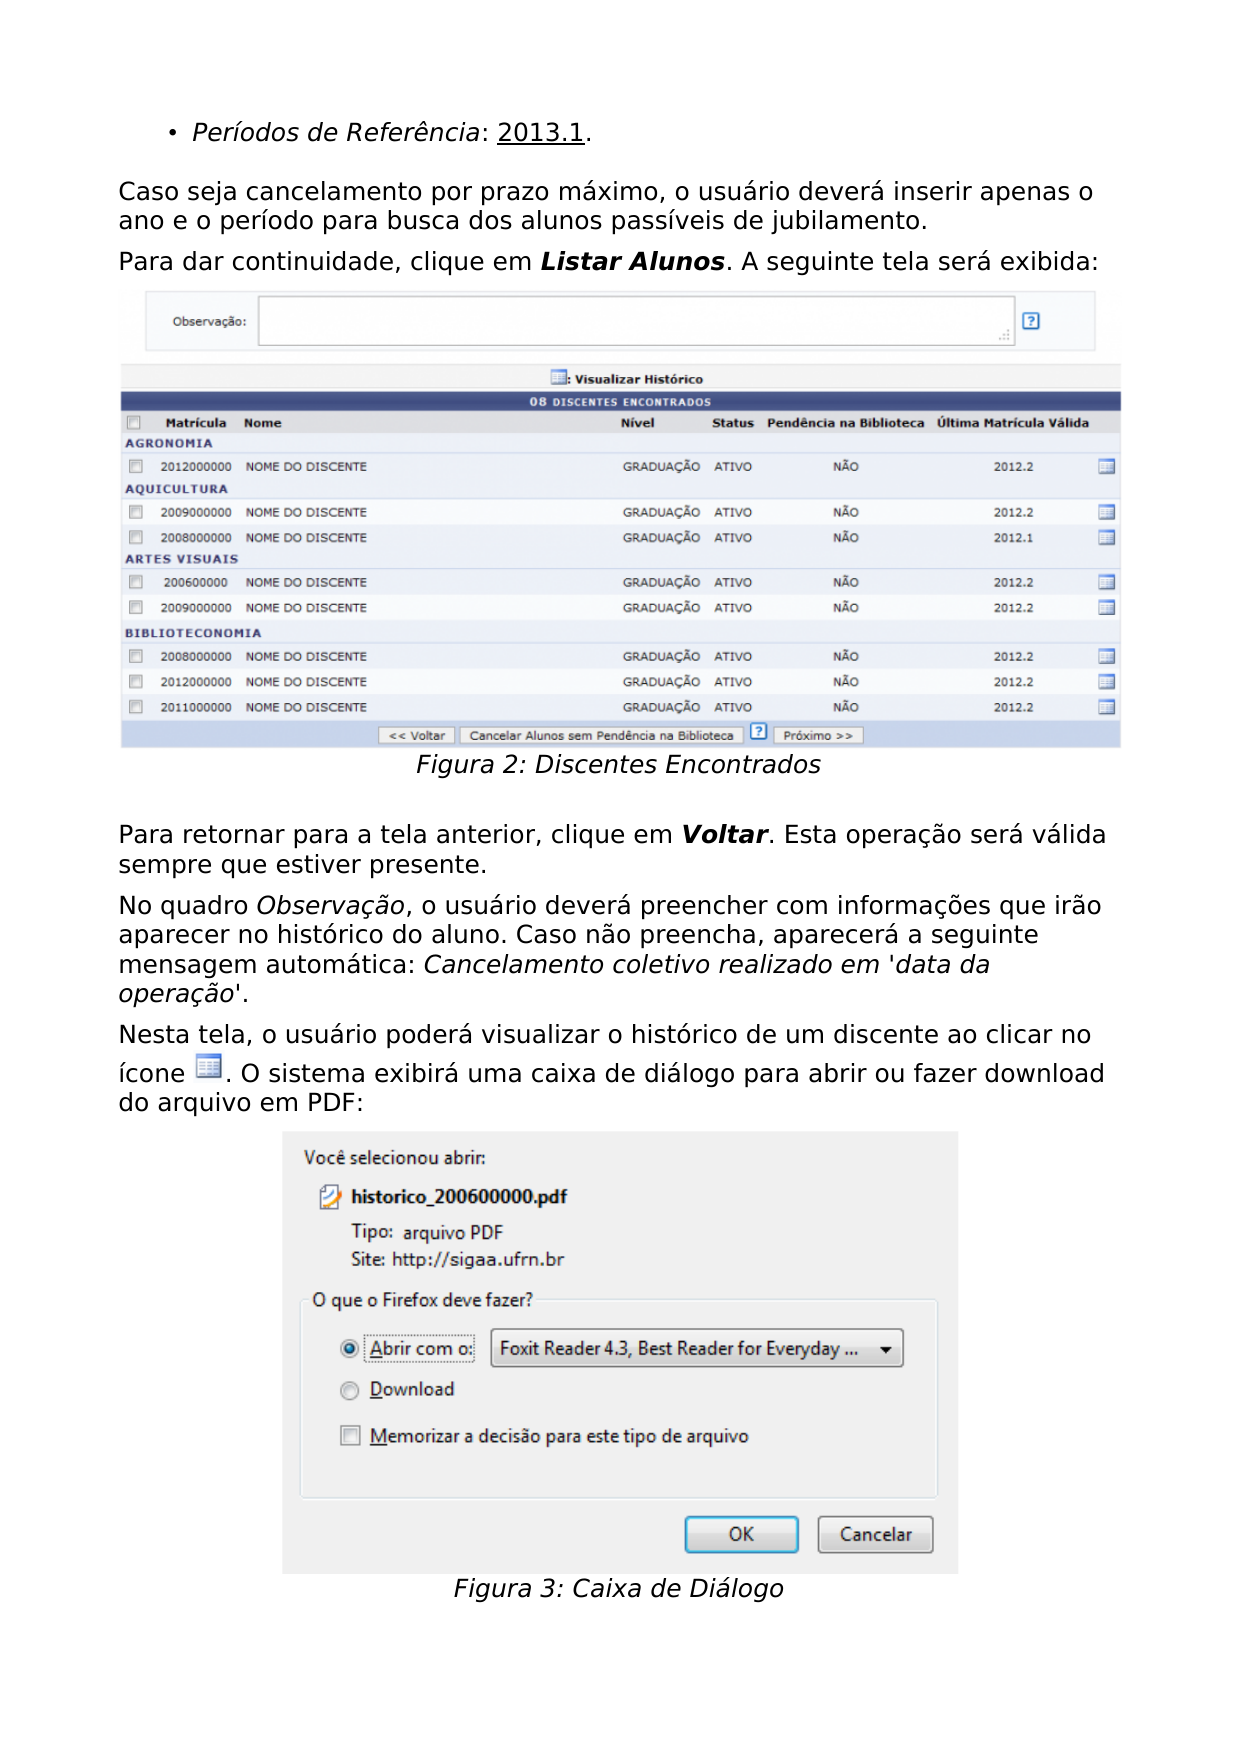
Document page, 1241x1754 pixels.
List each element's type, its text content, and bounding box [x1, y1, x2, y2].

picture [118, 289, 1123, 750]
picture [193, 1050, 225, 1083]
text Figura 2: Discentes Encontrados [118, 750, 1122, 779]
text Caso seja cancelamento por prazo máximo, o usuário deverá inserir apenas o ano e o período para busca dos alunos passíveis de jubilamento. [118, 177, 1122, 235]
text No quadro Observação, o usuário deverá preencher com informações que irão aparecer no histórico do aluno. Caso não preencha, aparecerá a seguinte mensagem automática: Cancelamento coletivo realizado em 'data da operação'. [118, 892, 1122, 1008]
list Períodos de Referência: 2013.1. [177, 118, 1122, 147]
picture [281, 1130, 959, 1574]
text Nesta tela, o usuário poderá visualizar o histórico de um discente ao clicar no ícone . O sistema exibirá uma caixa de diálogo para abrir ou fazer download do arquivo em PDF: [118, 1021, 1122, 1118]
text Figura 3: Caixa de Diálogo [282, 1574, 958, 1603]
text Para retornar para a tela anterior, clique em Voltar. Esta operação será válida sempre que estiver presente. [118, 821, 1122, 879]
text Para dar continuidade, clique em Listar Alunos. A seguinte tela será exibida: [118, 248, 1122, 277]
